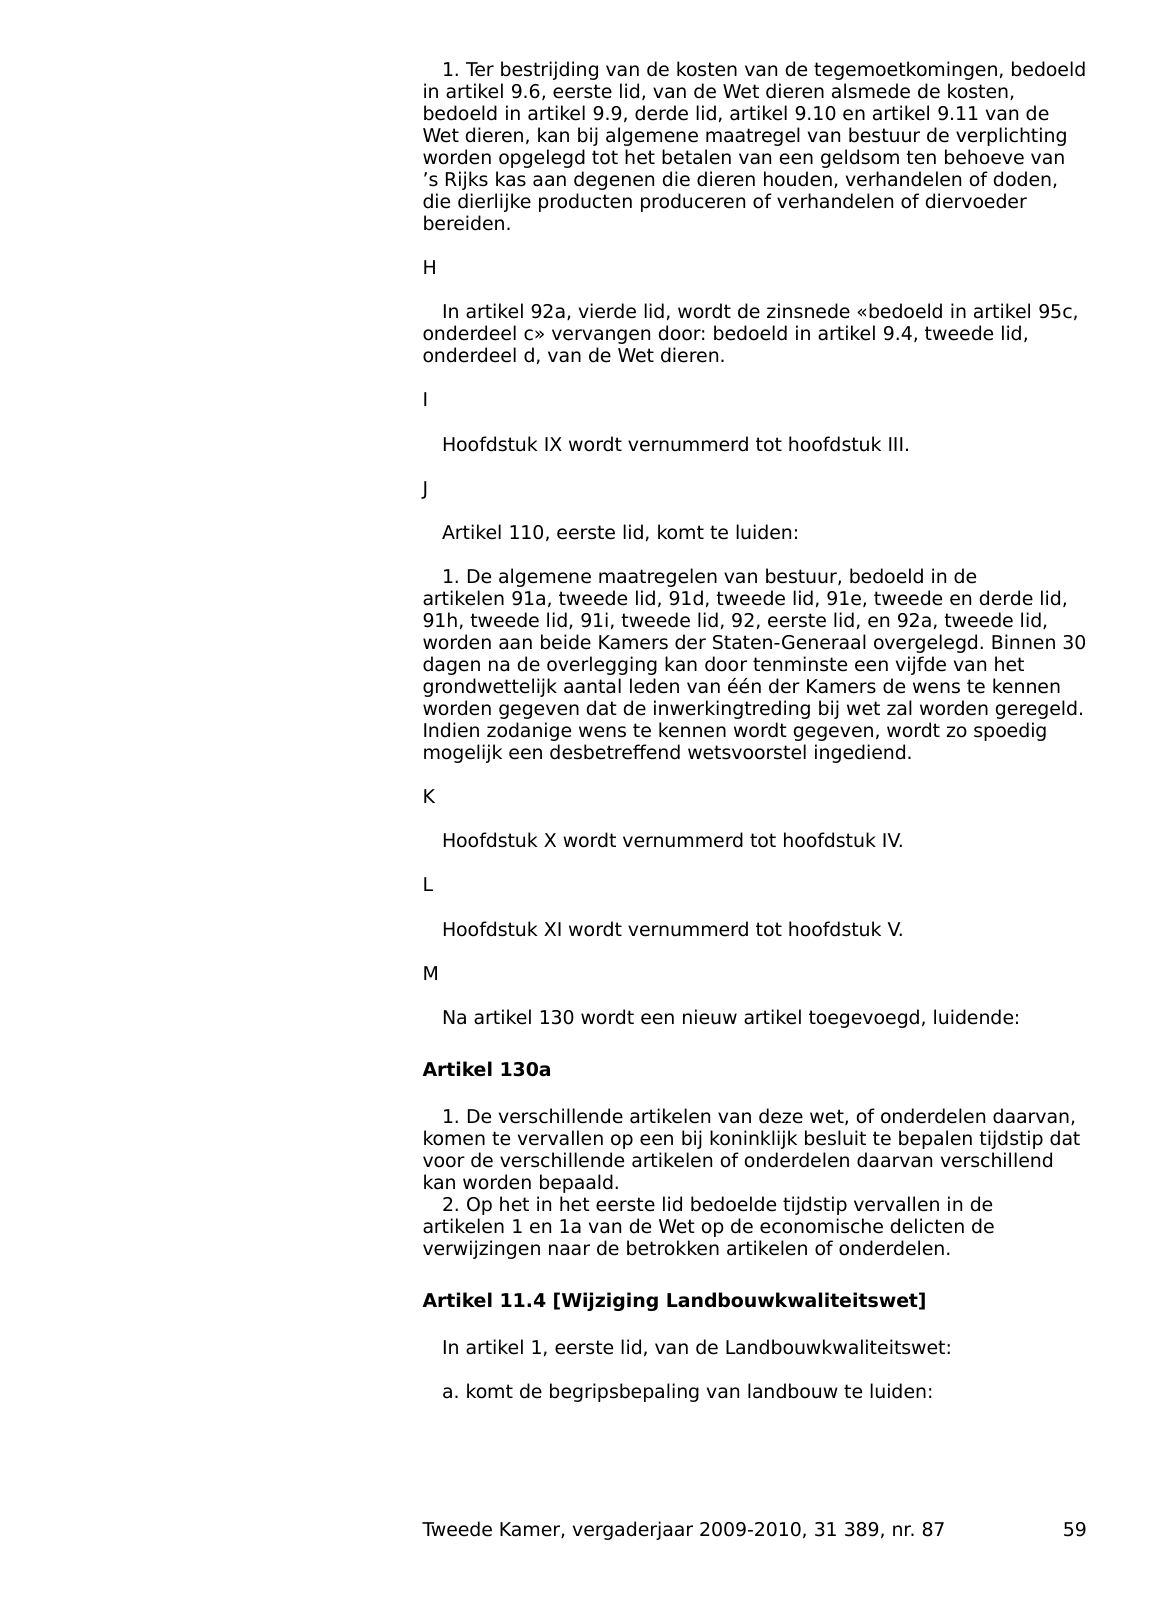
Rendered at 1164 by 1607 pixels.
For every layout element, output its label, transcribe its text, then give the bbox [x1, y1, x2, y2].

text Artikel 110, eerste lid, komt te luiden: [422, 522, 1087, 544]
text J [422, 478, 1087, 500]
text In artikel 92a, vierde lid, wordt de zinsnede «bedoeld in artikel 95c, onderdeel c» vervangen door: bedoeld in artikel 9.4, tweede lid, onderdeel d, van de Wet dieren. [422, 301, 1087, 367]
text I [422, 389, 1087, 411]
text 1. Ter bestrijding van de kosten van de tegemoetkomingen, bedoeld in artikel 9.6, eerste lid, van de Wet dieren alsmede de kosten, bedoeld in artikel 9.9, derde lid, artikel 9.10 en artikel 9.11 van de Wet dieren, kan bij algemene maatregel van bestuur de verplichting worden opgelegd tot het betalen van een geldsom ten behoeve van ’s Rijks kas aan degenen die dieren houden, verhandelen of doden, die dierlijke producten produceren of verhandelen of diervoeder bereiden. [422, 59, 1087, 235]
text K [422, 786, 1087, 808]
text L [422, 874, 1087, 896]
text 1. De algemene maatregelen van bestuur, bedoeld in de artikelen 91a, tweede lid, 91d, tweede lid, 91e, tweede en derde lid, 91h, tweede lid, 91i, tweede lid, 92, eerste lid, en 92a, tweede lid, worden aan beide Kamers der Staten-Generaal overgelegd. Binnen 30 dagen na de overlegging kan door tenminste een vijfde van het grondwettelijk aantal leden van één der Kamers de wens te kennen worden gegeven dat de inwerkingtreding bij wet zal worden geregeld. Indien zodanige wens te kennen wordt gegeven, wordt zo spoedig mogelijk een desbetreffend wetsvoorstel ingediend. [422, 566, 1087, 764]
text 2. Op het in het eerste lid bedoelde tijdstip vervallen in de artikelen 1 en 1a van de Wet op de economische delicten de verwijzingen naar de betrokken artikelen of onderdelen. [422, 1194, 1087, 1260]
text Hoofdstuk X wordt vernummerd tot hoofdstuk IV. [422, 830, 1087, 852]
text a. komt de begripsbepaling van landbouw te luiden: [422, 1381, 1087, 1403]
text In artikel 1, eerste lid, van de Landbouwkwaliteitswet: [422, 1337, 1087, 1359]
text Na artikel 130 wordt een nieuw artikel toegevoegd, luidende: [422, 1007, 1087, 1029]
text Hoofdstuk XI wordt vernummerd tot hoofdstuk V. [422, 918, 1087, 941]
subtitle Artikel 130a [422, 1059, 1087, 1081]
text 1. De verschillende artikelen van deze wet, of onderdelen daarvan, komen te vervallen op een bij koninklijk besluit te bepalen tijdstip dat voor de verschillende artikelen of onderdelen daarvan verschillend kan worden bepaald. [422, 1106, 1087, 1194]
text M [422, 963, 1087, 985]
subtitle Artikel 11.4 [Wijziging Landbouwkwaliteitswet] [422, 1290, 1087, 1312]
text H [422, 257, 1087, 279]
text Hoofdstuk IX wordt vernummerd tot hoofdstuk III. [422, 433, 1087, 456]
